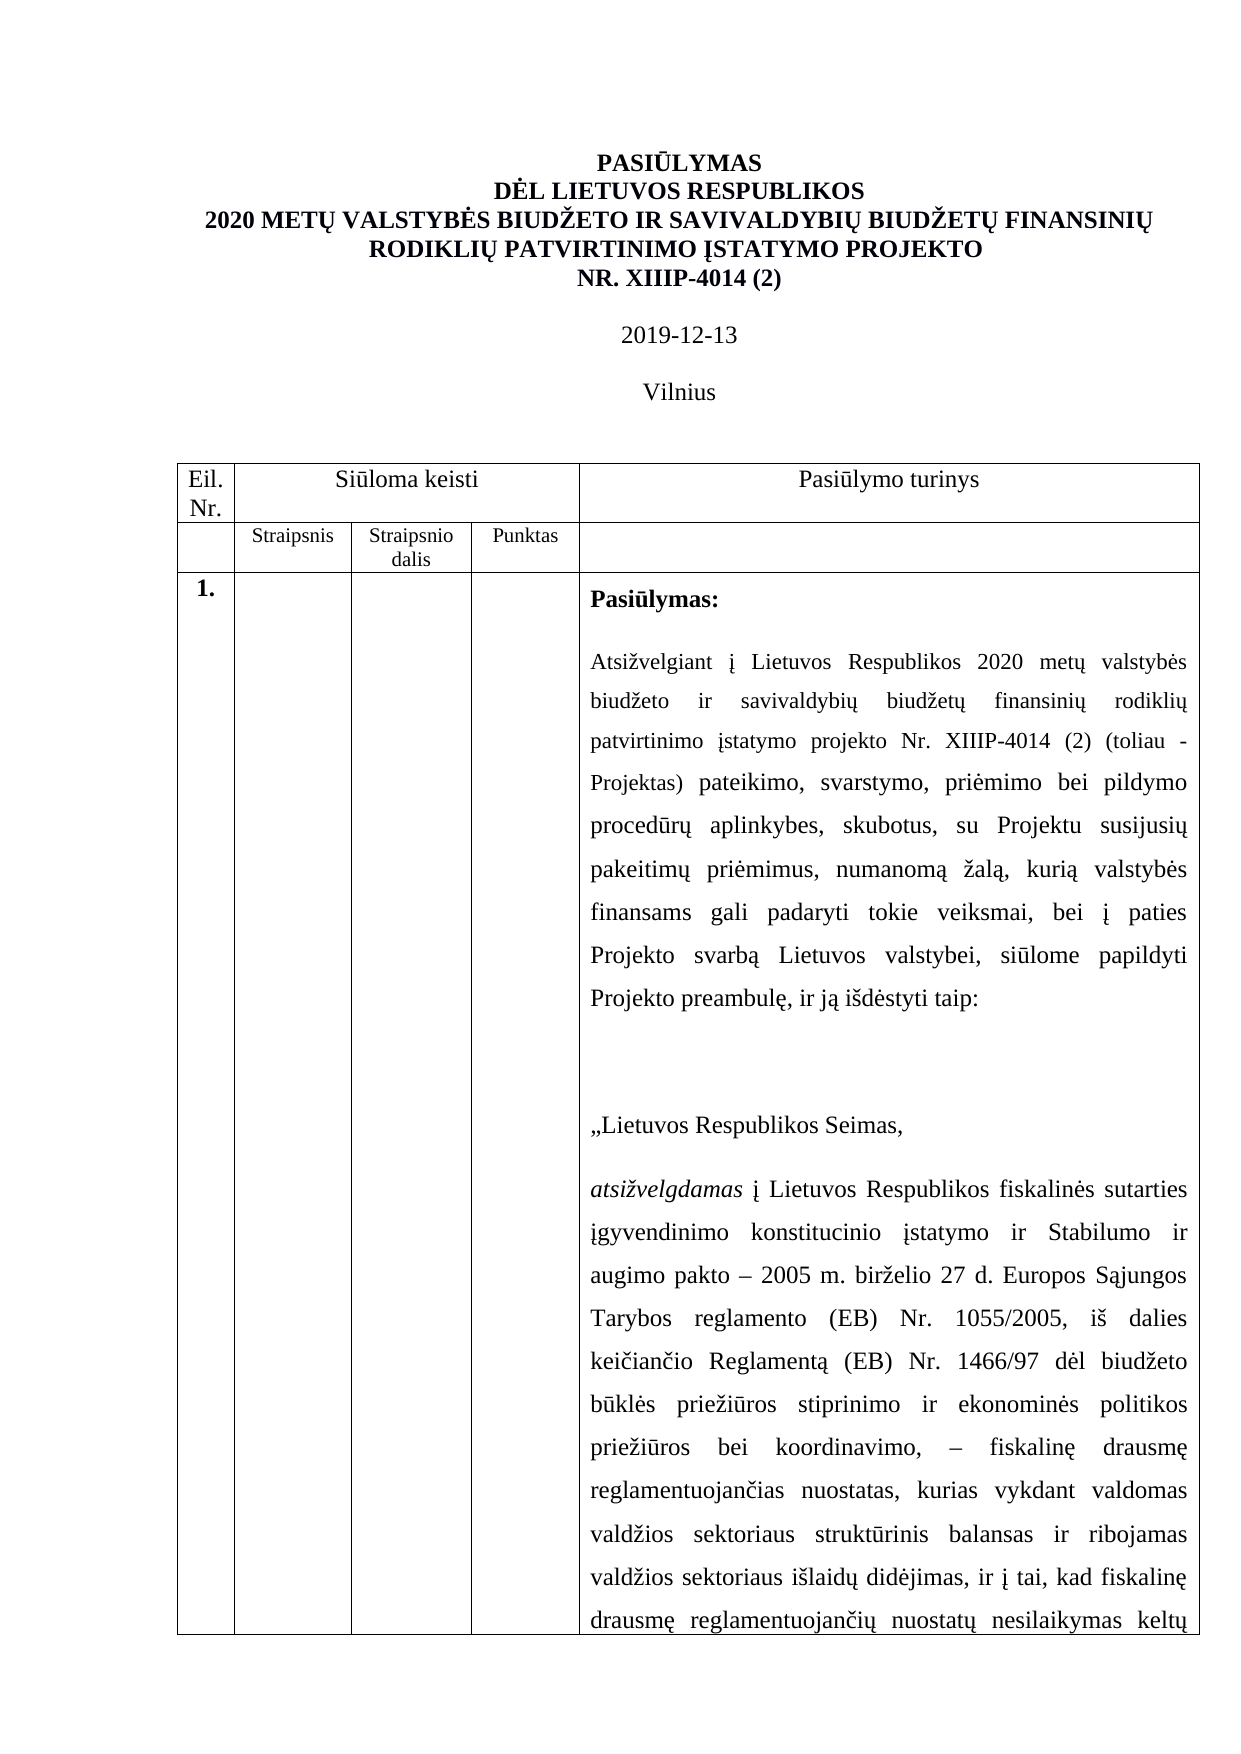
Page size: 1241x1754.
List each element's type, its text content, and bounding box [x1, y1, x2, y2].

text 2020 metų valstybės biudžeto ir savivaldybių biudžetų finansinių rodiklių patvirtinimo įstatymo projekto [177, 205, 1181, 263]
text 2019-12-13 [177, 320, 1181, 349]
table_cell 1. [178, 573, 234, 1634]
table_header Pasiūlymo turinys [580, 464, 1199, 522]
text Vilnius [177, 377, 1181, 406]
table_cell Pasiūlymas: Atsižvelgiant į Lietuvos Respublikos 2020 metų valstybės biudžeto ir savivaldybių biudžetų finansinių rodiklių patvirtinimo įstatymo projekto Nr. XIIIP-4014 (2) (toliau - Projektas) pateikimo, svarstymo, priėmimo bei pildymo procedūrų aplinkybes, skubotus, su Projektu susijusių pakeitimų priėmimus, numanomą žalą, kurią valstybės finansams gali padaryti tokie veiksmai, bei į paties Projekto svarbą Lietuvos valstybei, siūlome papildyti Projekto preambulę, ir ją išdėstyti taip: „Lietuvos Respublikos Seimas, atsižvelgdamas į Lietuvos Respublikos fiskalinės sutarties įgyvendinimo konstitucinio įstatymo ir Stabilumo ir augimo pakto – 2005 m. birželio 27 d. Europos Sąjungos Tarybos reglamento (EB) Nr. 1055/2005, iš dalies keičiančio Reglamentą (EB) Nr. 1466/97 dėl biudžeto būklės priežiūros stiprinimo ir ekonominės politikos priežiūros bei koordinavimo, – fiskalinę drausmę reglamentuojančias nuostatas, kurias vykdant valdomas valdžios sektoriaus struktūrinis balansas ir ribojamas valdžios sektoriaus išlaidų didėjimas, ir į tai, kad fiskalinę drausmę reglamentuojančių nuostatų nesilaikymas keltų [580, 573, 1199, 1634]
table_cell Straipsnio dalis [352, 523, 471, 572]
text PASIŪLYMAS [177, 148, 1181, 176]
table_header Siūloma keisti [235, 464, 579, 522]
table_cell [580, 523, 1199, 572]
table_header Eil. Nr. [178, 464, 234, 522]
table_cell [235, 573, 351, 1634]
table_cell Straipsnis [235, 523, 351, 572]
text DĖL LIETUVOS RESPUBLIKOS [177, 176, 1181, 205]
table_cell Punktas [472, 523, 579, 572]
table_cell [178, 523, 234, 572]
text NR. XIIIP-4014 (2) [177, 263, 1181, 291]
table_cell [352, 573, 471, 1634]
table_cell [472, 573, 579, 1634]
